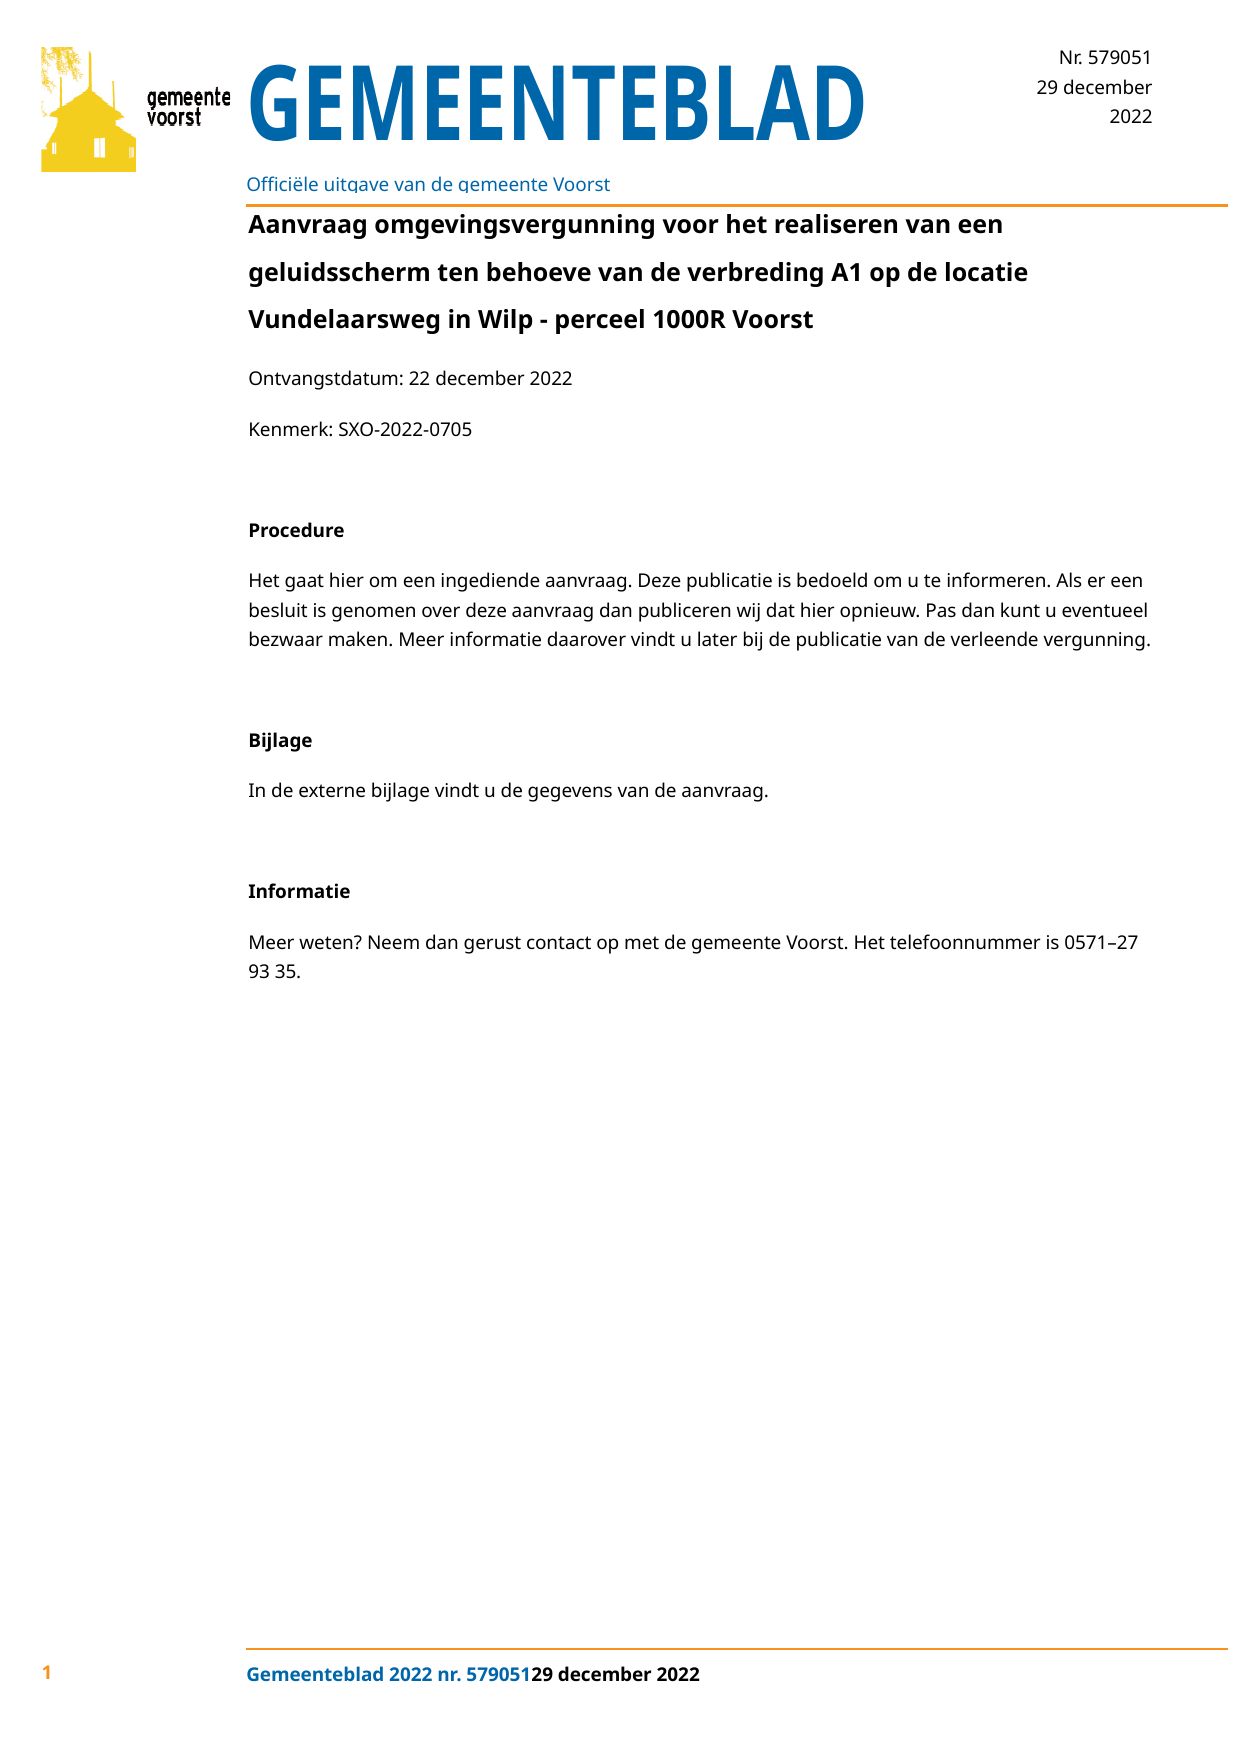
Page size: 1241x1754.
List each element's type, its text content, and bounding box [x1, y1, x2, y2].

text Aanvraag omgevingsvergunning voor het realiseren van een geluidsscherm ten behoeve van de verbreding A1 op de locatie Vundelaarsweg in Wilp - perceel 1000R Voorst [248, 207, 1152, 336]
text In de externe bijlage vindt u de gegevens van de aanvraag. [248, 778, 1152, 803]
text Procedure [248, 517, 1152, 542]
text Bijlage [248, 727, 1152, 753]
picture [41, 47, 231, 172]
text Ontvangstdatum: 22 december 2022 [248, 366, 1152, 391]
text Informatie [248, 878, 1152, 904]
text Meer weten? Neem dan gerust contact op met de gemeente Voorst. Het telefoonnummer is 0571–27 93 35. [248, 929, 1152, 984]
text Kenmerk: SXO-2022-0705 [248, 416, 1152, 442]
text Het gaat hier om een ingediende aanvraag. Deze publicatie is bedoeld om u te informeren. Als er een besluit is genomen over deze aanvraag dan publiceren wij dat hier opnieuw. Pas dan kunt u eventueel bezwaar maken. Meer informatie daarover vindt u later bij de publicatie van de verleende vergunning. [248, 567, 1152, 652]
